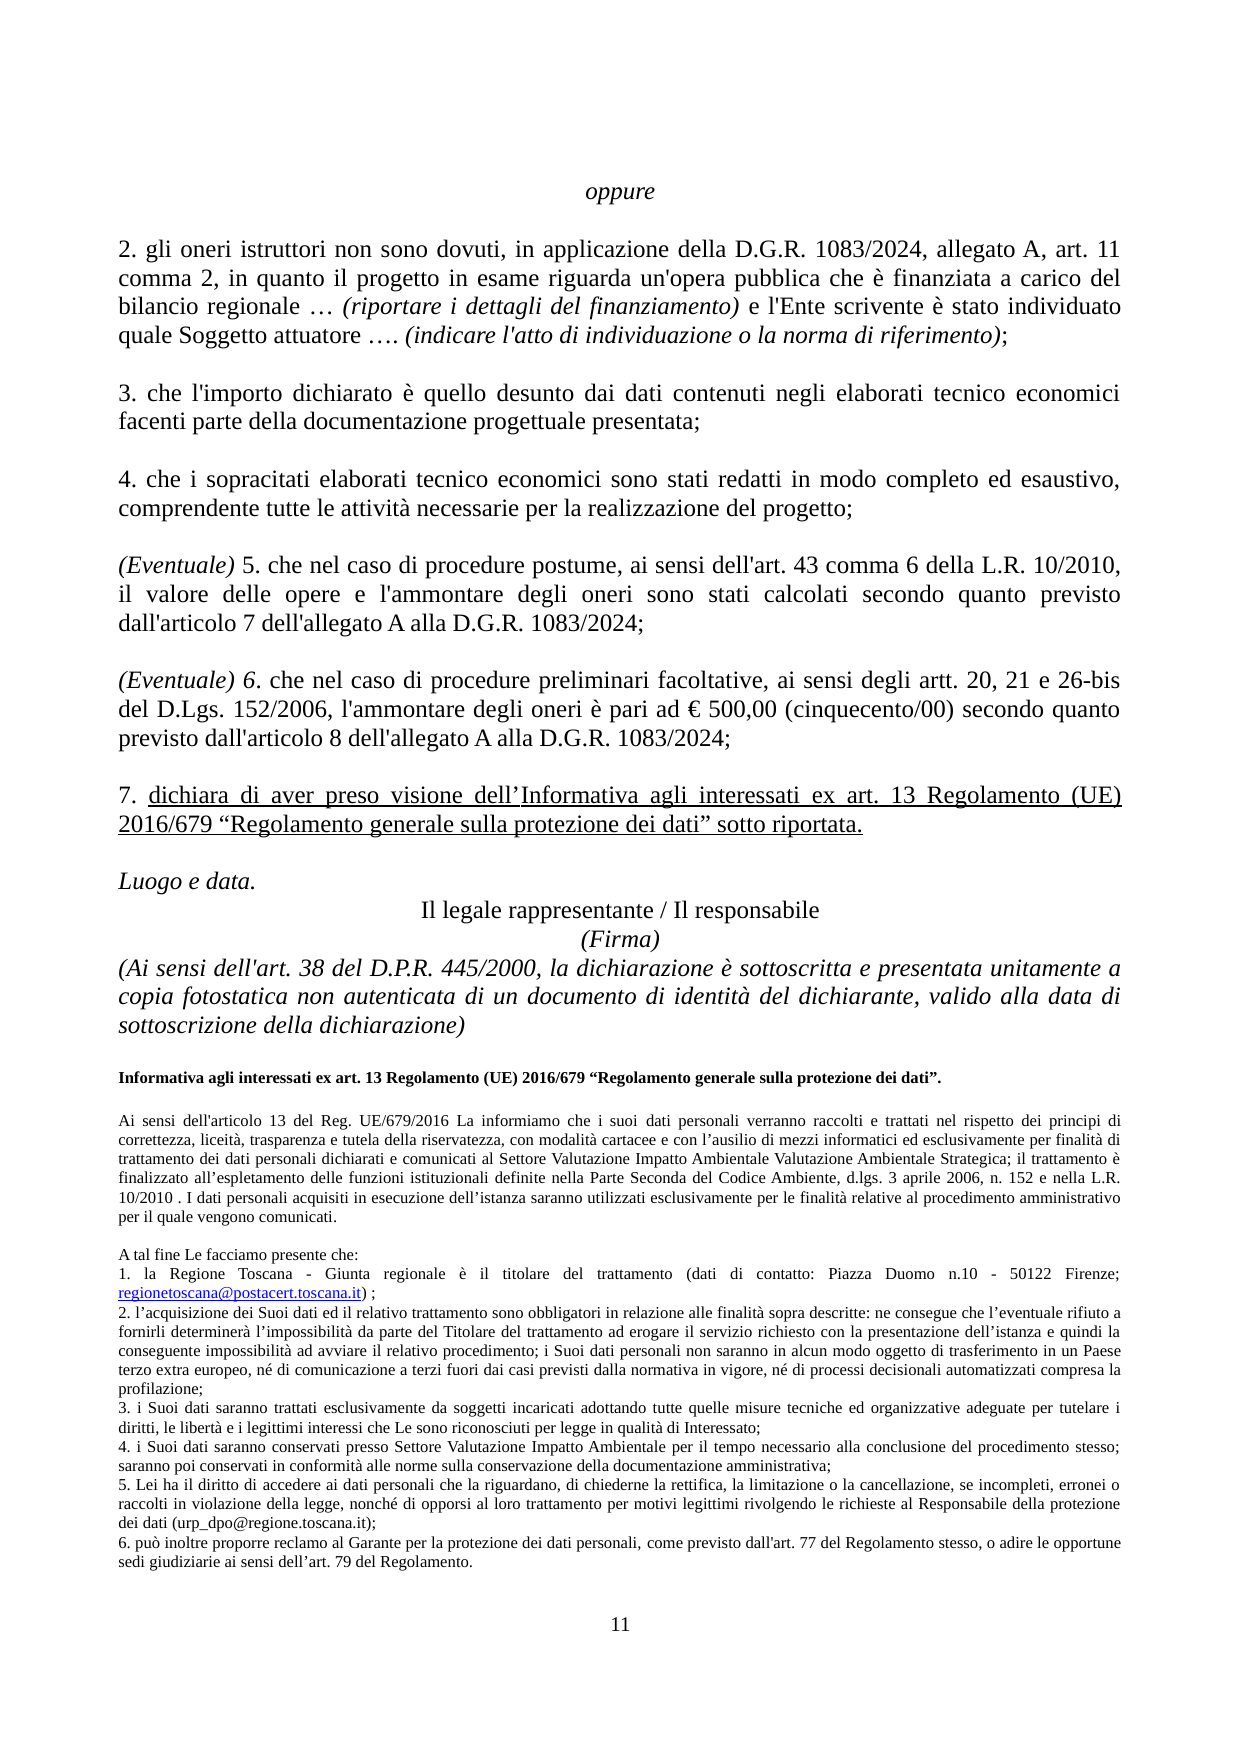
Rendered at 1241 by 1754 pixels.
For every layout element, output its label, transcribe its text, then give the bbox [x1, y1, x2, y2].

text A tal fine Le facciamo presente che: [118, 1245, 1122, 1264]
text 3. che l'importo dichiarato è quello desunto dai dati contenuti negli elaborati tecnico economici facenti parte della documentazione progettuale presentata; [118, 378, 1122, 435]
text 6. può inoltre proporre reclamo al Garante per la protezione dei dati personali, come previsto dall'art. 77 del Regolamento stesso, o adire le opportune sedi giudiziarie ai sensi dell’art. 79 del Regolamento. [118, 1532, 1122, 1571]
text Informativa agli interessati ex art. 13 Regolamento (UE) 2016/679 “Regolamento generale sulla protezione dei dati”. [118, 1068, 1122, 1087]
text (Eventuale) 6. che nel caso di procedure preliminari facoltative, ai sensi degli artt. 20, 21 e 26-bis del D.Lgs. 152/2006, l'ammontare degli oneri è pari ad € 500,00 (cinquecento/00) secondo quanto previsto dall'articolo 8 dell'allegato A alla D.G.R. 1083/2024; [118, 665, 1122, 751]
text 4. che i sopracitati elaborati tecnico economici sono stati redatti in modo completo ed esaustivo, comprendente tutte le attività necessarie per la realizzazione del progetto; [118, 464, 1122, 521]
text 4. i Suoi dati saranno conservati presso Settore Valutazione Impatto Ambientale per il tempo necessario alla conclusione del procedimento stesso; saranno poi conservati in conformità alle norme sulla conservazione della documentazione amministrativa; [118, 1437, 1122, 1475]
text oppure [118, 176, 1122, 205]
text 7. dichiara di aver preso visione dell’Informativa agli interessati ex art. 13 Regolamento (UE) 2016/679 “Regolamento generale sulla protezione dei dati” sotto riportata. [118, 780, 1122, 838]
text (Eventuale) 5. che nel caso di procedure postume, ai sensi dell'art. 43 comma 6 della L.R. 10/2010, il valore delle opere e l'ammontare degli oneri sono stati calcolati secondo quanto previsto dall'articolo 7 dell'allegato A alla D.G.R. 1083/2024; [118, 550, 1122, 636]
text Luogo e data. [118, 866, 1122, 895]
text 1. la Regione Toscana - Giunta regionale è il titolare del trattamento (dati di contatto: Piazza Duomo n.10 - 50122 Firenze; regionetoscana@postacert.toscana.it) ; [118, 1264, 1122, 1302]
text (Firma) [118, 924, 1122, 953]
text Il legale rappresentante / Il responsabile [118, 895, 1122, 924]
text 5. Lei ha il diritto di accedere ai dati personali che la riguardano, di chiederne la rettifica, la limitazione o la cancellazione, se incompleti, erronei o raccolti in violazione della legge, nonché di opporsi al loro trattamento per motivi legittimi rivolgendo le richieste al Responsabile della protezione dei dati (urp_dpo@regione.toscana.it); [118, 1475, 1122, 1532]
text Ai sensi dell'articolo 13 del Reg. UE/679/2016 La informiamo che i suoi dati personali verranno raccolti e trattati nel rispetto dei principi di correttezza, liceità, trasparenza e tutela della riservatezza, con modalità cartacee e con l’ausilio di mezzi informatici ed esclusivamente per finalità di trattamento dei dati personali dichiarati e comunicati al Settore Valutazione Impatto Ambientale Valutazione Ambientale Strategica; il trattamento è finalizzato all’espletamento delle funzioni istituzionali definite nella Parte Seconda del Codice Ambiente, d.lgs. 3 aprile 2006, n. 152 e nella L.R. 10/2010 . I dati personali acquisiti in esecuzione dell’istanza saranno utilizzati esclusivamente per le finalità relative al procedimento amministrativo per il quale vengono comunicati. [118, 1111, 1122, 1226]
text 2. l’acquisizione dei Suoi dati ed il relativo trattamento sono obbligatori in relazione alle finalità sopra descritte: ne consegue che l’eventuale rifiuto a fornirli determinerà l’impossibilità da parte del Titolare del trattamento ad erogare il servizio richiesto con la presentazione dell’istanza e quindi la conseguente impossibilità ad avviare il relativo procedimento; i Suoi dati personali non saranno in alcun modo oggetto di trasferimento in un Paese terzo extra europeo, né di comunicazione a terzi fuori dai casi previsti dalla normativa in vigore, né di processi decisionali automatizzati compresa la profilazione; [118, 1302, 1122, 1398]
text 3. i Suoi dati saranno trattati esclusivamente da soggetti incaricati adottando tutte quelle misure tecniche ed organizzative adeguate per tutelare i diritti, le libertà e i legittimi interessi che Le sono riconosciuti per legge in qualità di Interessato; [118, 1398, 1122, 1437]
text (Ai sensi dell'art. 38 del D.P.R. 445/2000, la dichiarazione è sottoscritta e presentata unitamente a copia fotostatica non autenticata di un documento di identità del dichiarante, valido alla data di sottoscrizione della dichiarazione) [118, 953, 1122, 1039]
text 2. gli oneri istruttori non sono dovuti, in applicazione della D.G.R. 1083/2024, allegato A, art. 11 comma 2, in quanto il progetto in esame riguarda un'opera pubblica che è finanziata a carico del bilancio regionale … (riportare i dettagli del finanziamento) e l'Ente scrivente è stato individuato quale Soggetto attuatore …. (indicare l'atto di individuazione o la norma di riferimento); [118, 234, 1122, 349]
